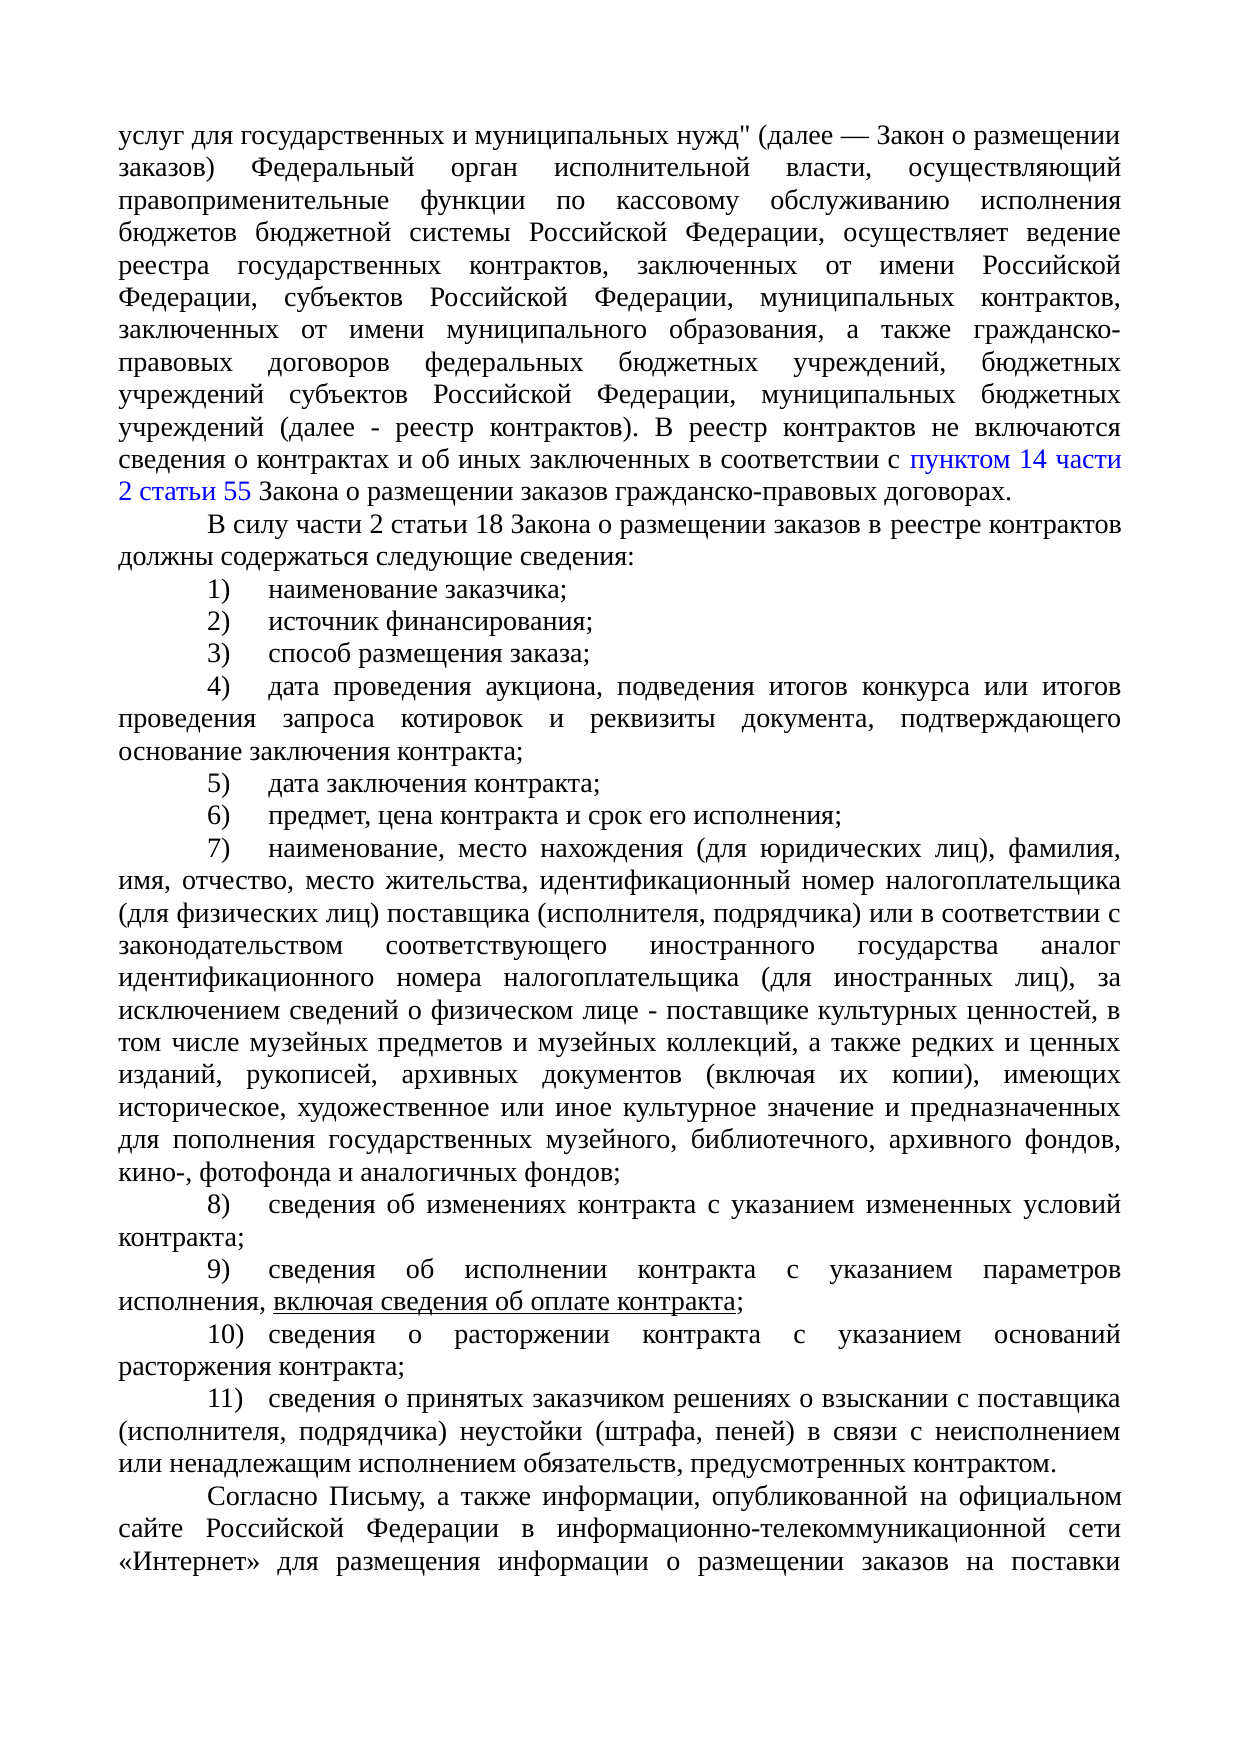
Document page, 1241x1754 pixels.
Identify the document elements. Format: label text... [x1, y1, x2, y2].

list дата проведения аукциона, подведения итогов конкурса или итогов проведения запроса котировок и реквизиты документа, подтверждающего основание заключения контракта; [118, 669, 1122, 766]
text В силу части 2 статьи 18 Закона о размещении заказов в реестре контрактов должны содержаться следующие сведения: [118, 507, 1122, 572]
text Согласно Письму, а также информации, опубликованной на официальном сайте Российской Федерации в информационно-телекоммуникационной сети «Интернет» для размещения информации о размещении заказов на поставки [118, 1479, 1122, 1576]
list источник финансирования; [118, 604, 1122, 636]
list дата заключения контракта; [118, 766, 1122, 798]
list сведения о расторжении контракта с указанием оснований расторжения контракта; [118, 1317, 1122, 1382]
list наименование, место нахождения (для юридических лиц), фамилия, имя, отчество, место жительства, идентификационный номер налогоплательщика (для физических лиц) поставщика (исполнителя, подрядчика) или в соответствии с законодательством соответствующего иностранного государства аналог идентификационного номера налогоплательщика (для иностранных лиц), за исключением сведений о физическом лице - поставщике культурных ценностей, в том числе музейных предметов и музейных коллекций, а также редких и ценных изданий, рукописей, архивных документов (включая их копии), имеющих историческое, художественное или иное культурное значение и предназначенных для пополнения государственных музейного, библиотечного, архивного фондов, кино-, фотофонда и аналогичных фондов; [118, 831, 1122, 1187]
list предмет, цена контракта и срок его исполнения; [118, 798, 1122, 831]
list сведения о принятых заказчиком решениях о взыскании с поставщика (исполнителя, подрядчика) неустойки (штрафа, пеней) в связи с неисполнением или ненадлежащим исполнением обязательств, предусмотренных контрактом. [118, 1382, 1122, 1479]
text услуг для государственных и муниципальных нужд" (далее — Закон о размещении заказов) Федеральный орган исполнительной власти, осуществляющий правоприменительные функции по кассовому обслуживанию исполнения бюджетов бюджетной системы Российской Федерации, осуществляет ведение реестра государственных контрактов, заключенных от имени Российской Федерации, субъектов Российской Федерации, муниципальных контрактов, заключенных от имени муниципального образования, а также гражданско-правовых договоров федеральных бюджетных учреждений, бюджетных учреждений субъектов Российской Федерации, муниципальных бюджетных учреждений (далее - реестр контрактов). В реестр контрактов не включаются сведения о контрактах и об иных заключенных в соответствии с пунктом 14 части 2 статьи 55 Закона о размещении заказов гражданско-правовых договорах. [118, 118, 1122, 507]
list сведения об изменениях контракта с указанием измененных условий контракта; [118, 1187, 1122, 1252]
list наименование заказчика; [118, 572, 1122, 604]
list способ размещения заказа; [118, 636, 1122, 669]
list сведения об исполнении контракта с указанием параметров исполнения, включая сведения об оплате контракта; [118, 1252, 1122, 1317]
